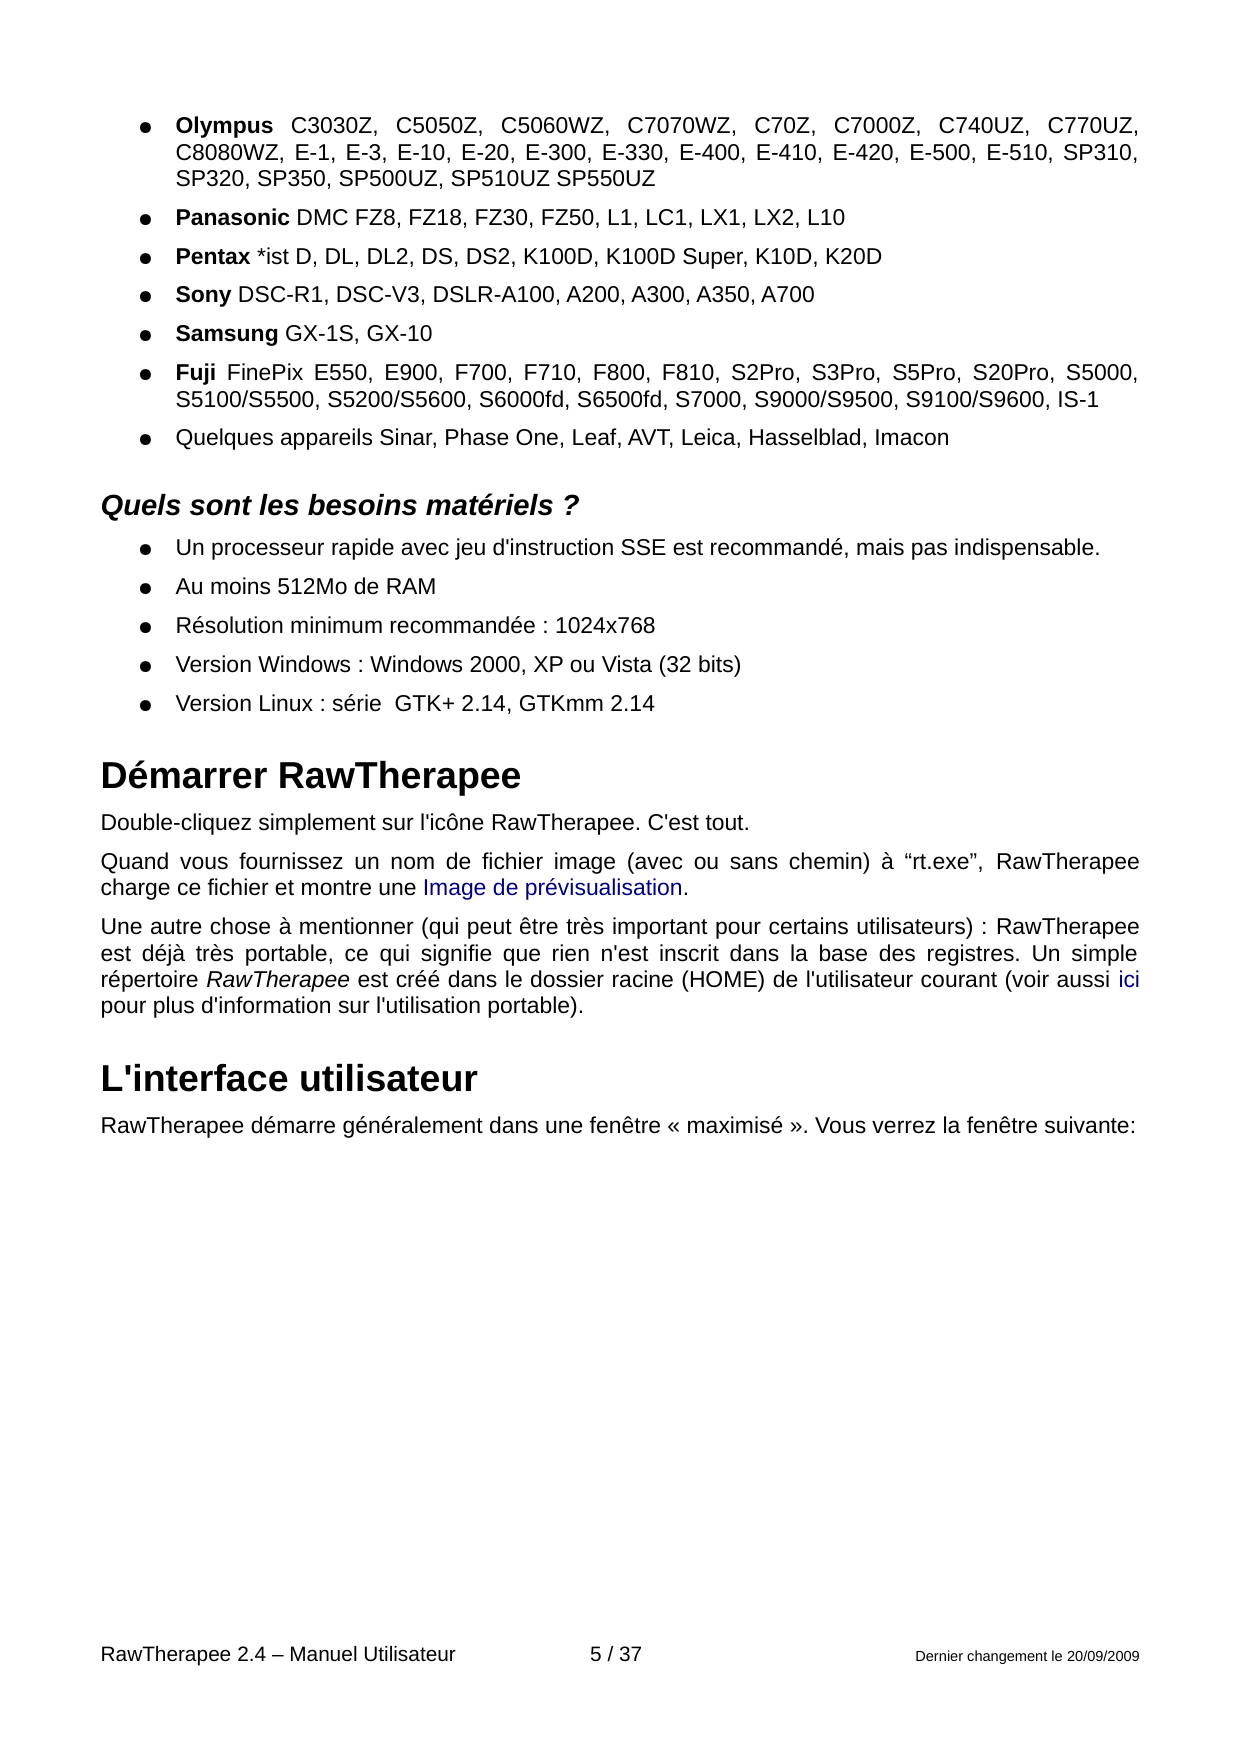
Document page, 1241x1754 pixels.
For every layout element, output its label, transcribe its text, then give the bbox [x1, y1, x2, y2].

list Olympus C3030Z, C5050Z, C5060WZ, C7070WZ, C70Z, C7000Z, C740UZ, C770UZ, C8080WZ, E-1, E-3, E-10, E-20, E-300, E-330, E-400, E-410, E-420, E-500, E-510, SP310, SP320, SP350, SP500UZ, SP510UZ SP550UZ [138, 112, 1140, 191]
list Sony DSC-R1, DSC-V3, DSLR-A100, A200, A300, A350, A700 [138, 281, 1140, 308]
list Quelques appareils Sinar, Phase One, Leaf, AVT, Leica, Hasselblad, Imacon [138, 424, 1140, 451]
list Résolution minimum recommandée : 1024x768 [138, 612, 1140, 638]
list Un processeur rapide avec jeu d'instruction SSE est recommandé, mais pas indispensable. [138, 534, 1140, 561]
list Samsung GX-1S, GX-10 [138, 320, 1140, 347]
text Double-cliquez simplement sur l'icône RawTherapee. C'est tout. [100, 809, 1140, 836]
list Pentax *ist D, DL, DL2, DS, DS2, K100D, K100D Super, K10D, K20D [138, 243, 1140, 269]
text Quand vous fournissez un nom de fichier image (avec ou sans chemin) à “rt.exe”, RawTherapee charge ce fichier et montre une Image de prévisualisation. [100, 848, 1140, 901]
text Une autre chose à mentionner (qui peut être très important pour certains utilisateurs) : RawTherapee est déjà très portable, ce qui signifie que rien n'est inscrit dans la base des registres. Un simple répertoire RawTherapee est créé dans le dossier racine (HOME) de l'utilisateur courant (voir aussi ici pour plus d'information sur l'utilisation portable). [100, 913, 1140, 1019]
list Au moins 512Mo de RAM [138, 573, 1140, 599]
text RawTherapee démarre généralement dans une fenêtre « maximisé ». Vous verrez la fenêtre suivante: [100, 1112, 1140, 1138]
list Version Windows : Windows 2000, XP ou Vista (32 bits) [138, 651, 1140, 677]
list Version Linux : série GTK+ 2.14, GTKmm 2.14 [138, 690, 1140, 716]
subtitle L'interface utilisateur [100, 1056, 1140, 1099]
list Panasonic DMC FZ8, FZ18, FZ30, FZ50, L1, LC1, LX1, LX2, L10 [138, 204, 1140, 230]
subtitle Quels sont les besoins matériels ? [100, 488, 1140, 522]
subtitle Démarrer RawTherapee [100, 753, 1140, 797]
list Fuji FinePix E550, E900, F700, F710, F800, F810, S2Pro, S3Pro, S5Pro, S20Pro, S5000, S5100/S5500, S5200/S5600, S6000fd, S6500fd, S7000, S9000/S9500, S9100/S9600, IS-1 [138, 359, 1140, 412]
